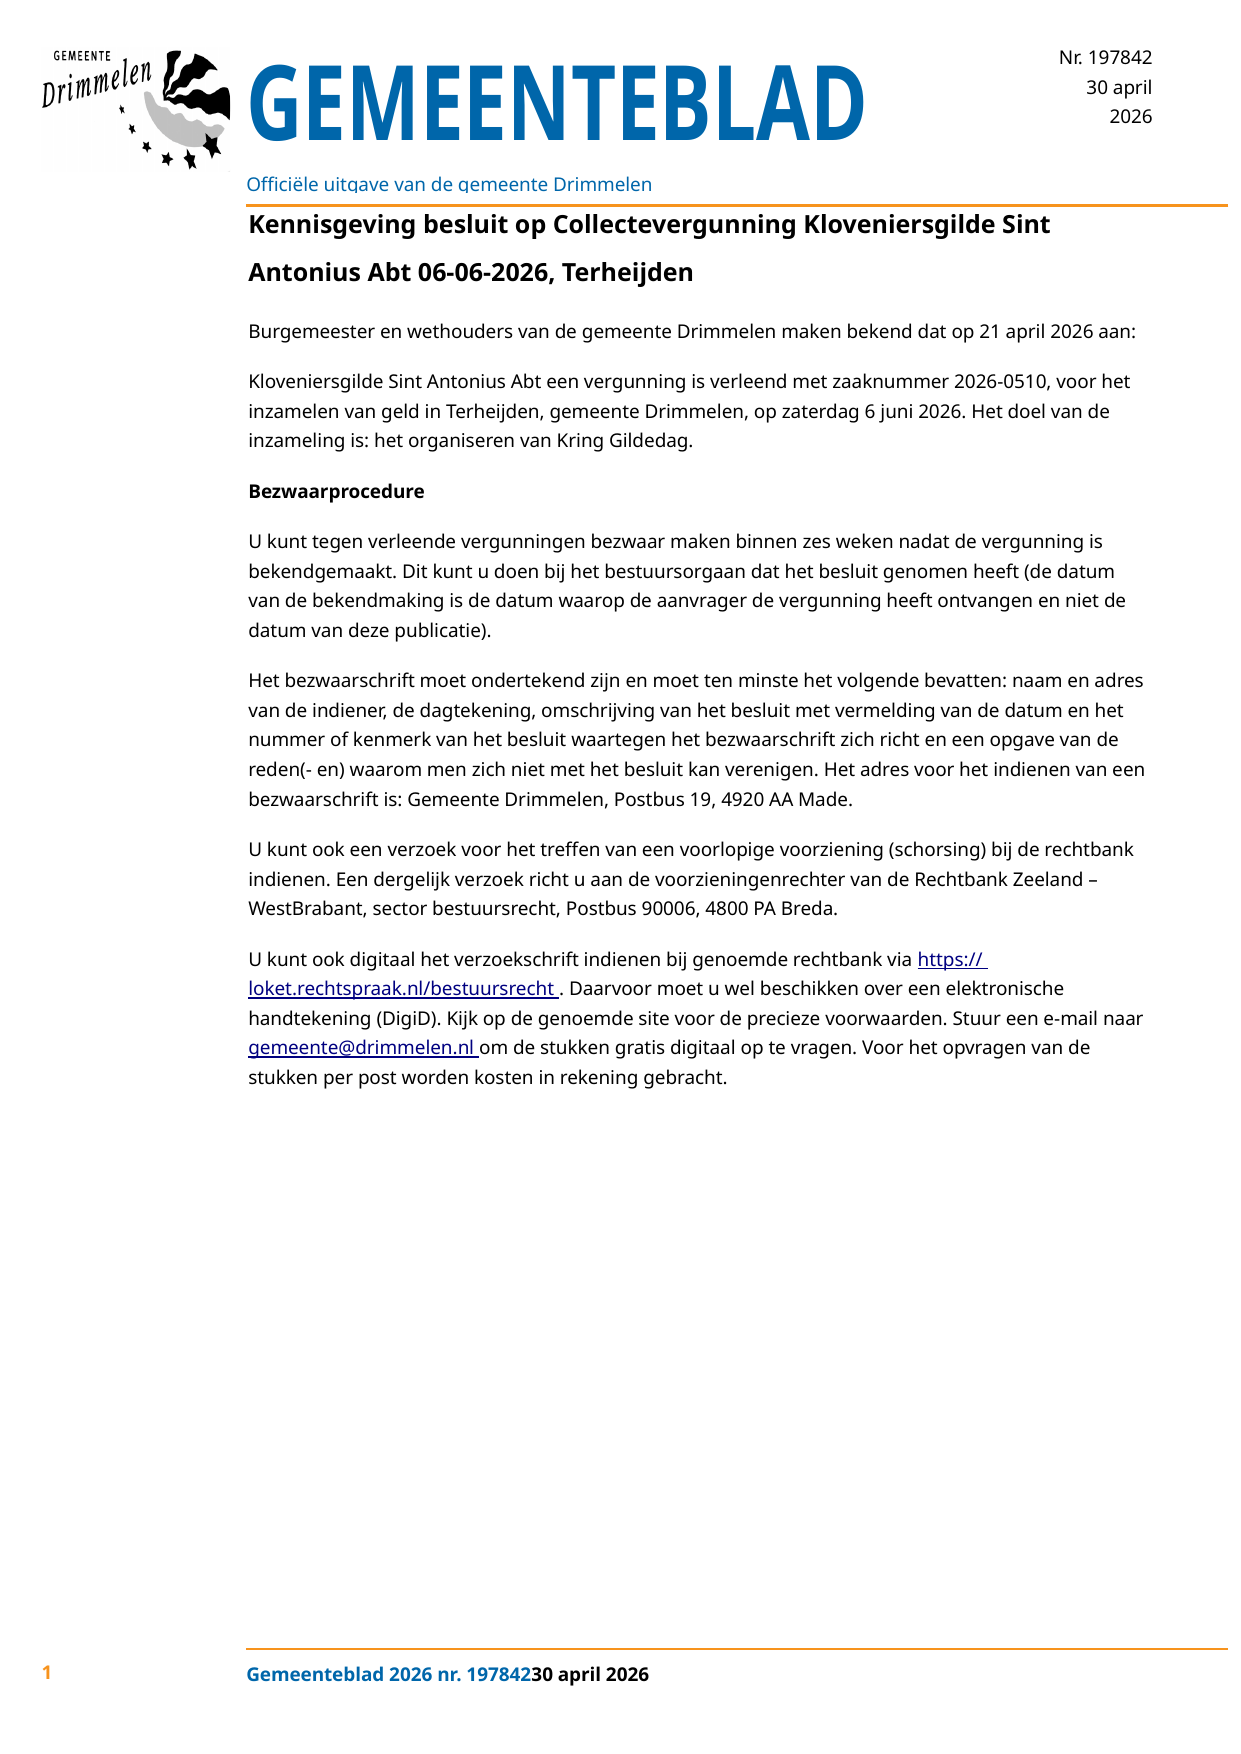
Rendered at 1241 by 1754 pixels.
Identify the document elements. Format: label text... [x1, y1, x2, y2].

text Het bezwaarschrift moet ondertekend zijn en moet ten minste het volgende bevatten: naam en adres van de indiener, de dagtekening, omschrijving van het besluit met vermelding van de datum en het nummer of kenmerk van het besluit waartegen het bezwaarschrift zich richt en een opgave van de reden(- en) waarom men zich niet met het besluit kan verenigen. Het adres voor het indienen van een bezwaarschrift is: Gemeente Drimmelen, Postbus 19, 4920 AA Made. [248, 667, 1152, 812]
picture [41, 47, 231, 172]
text U kunt ook een verzoek voor het treffen van een voorlopige voorziening (schorsing) bij de rechtbank indienen. Een dergelijk verzoek richt u aan de voorzieningenrechter van de Rechtbank Zeeland – WestBrabant, sector bestuursrecht, Postbus 90006, 4800 PA Breda. [248, 836, 1152, 921]
text Burgemeester en wethouders van de gemeente Drimmelen maken bekend dat op 21 april 2026 aan: [248, 318, 1152, 344]
text U kunt ook digitaal het verzoekschrift indienen bij genoemde rechtbank via https:// loket.rechtspraak.nl/bestuursrecht . Daarvoor moet u wel beschikken over een elektronische handtekening (DigiD). Kijk op de genoemde site voor de precieze voorwaarden. Stuur een e-mail naar gemeente@drimmelen.nl om de stukken gratis digitaal op te vragen. Voor het opvragen van de stukken per post worden kosten in rekening gebracht. [248, 946, 1152, 1090]
text Kloveniersgilde Sint Antonius Abt een vergunning is verleend met zaaknummer 2026-0510, voor het inzamelen van geld in Terheijden, gemeente Drimmelen, op zaterdag 6 juni 2026. Het doel van de inzameling is: het organiseren van Kring Gildedag. [248, 368, 1152, 453]
text Bezwaarprocedure [248, 478, 1152, 504]
text Kennisgeving besluit op Collectevergunning Kloveniersgilde Sint Antonius Abt 06-06-2026, Terheijden [248, 207, 1152, 288]
text U kunt tegen verleende vergunningen bezwaar maken binnen zes weken nadat de vergunning is bekendgemaakt. Dit kunt u doen bij het bestuursorgaan dat het besluit genomen heeft (de datum van de bekendmaking is de datum waarop de aanvrager de vergunning heeft ontvangen en niet de datum van deze publicatie). [248, 528, 1152, 643]
